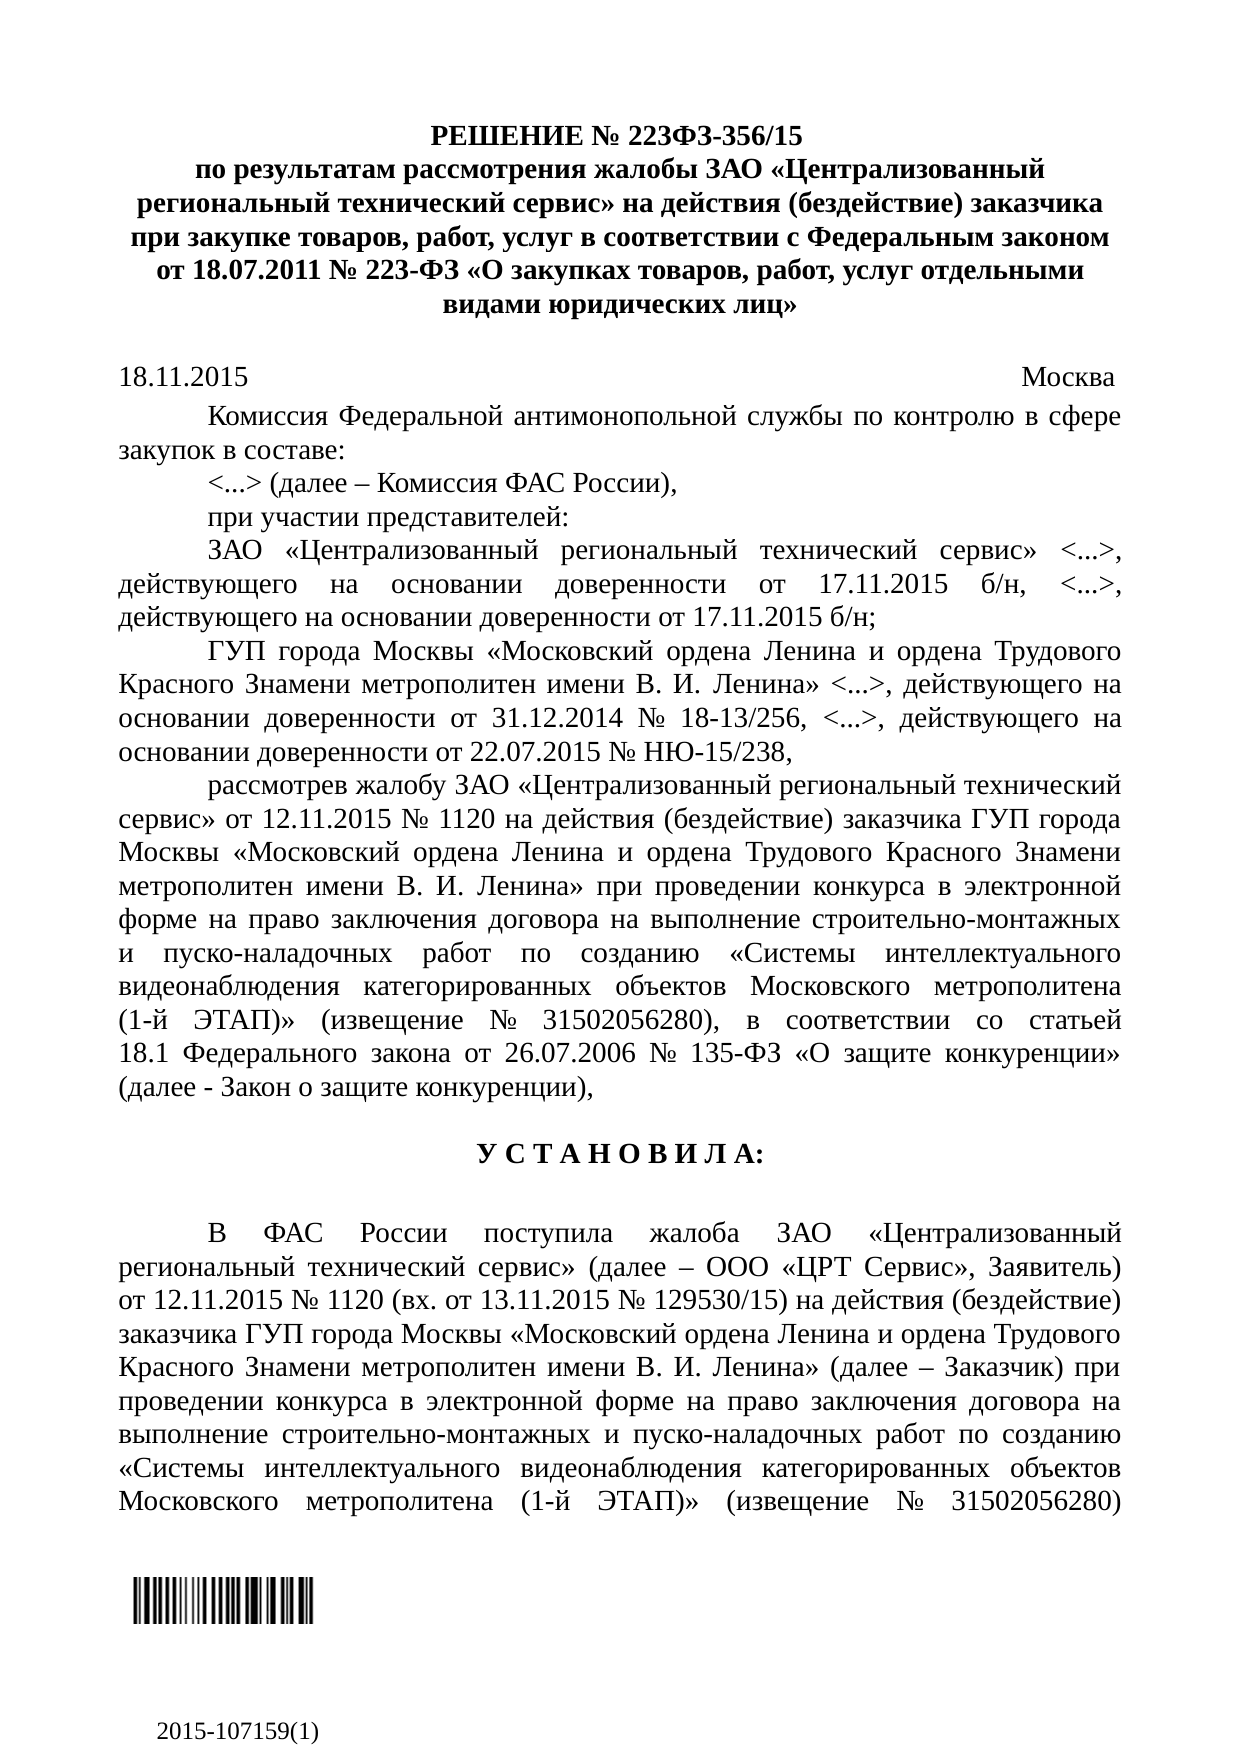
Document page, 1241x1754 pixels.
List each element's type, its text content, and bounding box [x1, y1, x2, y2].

text В ФАС России поступила жалоба ЗАО «Централизованный региональный технический сервис» (далее – ООО «ЦРТ Сервис», Заявитель) от 12.11.2015 № 1120 (вх. от 13.11.2015 № 129530/15) на действия (бездействие) заказчика ГУП города Москвы «Московский ордена Ленина и ордена Трудового Красного Знамени метрополитен имени В. И. Ленина» (далее – Заказчик) при проведении конкурса в электронной форме на право заключения договора на выполнение строительно-монтажных и пуско-наладочных работ по созданию «Системы интеллектуального видеонаблюдения категорированных объектов Московского метрополитена (1-й ЭТАП)» (извещение № 31502056280) [118, 1215, 1122, 1517]
text РЕШЕНИЕ № 223ФЗ-356/15 [118, 118, 1122, 152]
picture [118, 1577, 331, 1624]
text ЗАО «Централизованный региональный технический сервис» <...>, действующего на основании доверенности от 17.11.2015 б/н, <...>, действующего на основании доверенности от 17.11.2015 б/н; [118, 532, 1122, 633]
text ГУП города Москвы «Московский ордена Ленина и ордена Трудового Красного Знамени метрополитен имени В. И. Ленина» <...>, действующего на основании доверенности от 31.12.2014 № 18-13/256, <...>, действующего на основании доверенности от 22.07.2015 № НЮ-15/238, [118, 633, 1122, 767]
text Комиссия Федеральной антимонопольной службы по контролю в сфере закупок в составе: [118, 398, 1122, 465]
text <...> (далее – Комиссия ФАС России), [118, 465, 1122, 499]
text 18.11.2015 Москва [118, 359, 1122, 392]
text У С Т А Н О В И Л А: [118, 1136, 1122, 1170]
text рассмотрев жалобу ЗАО «Централизованный региональный технический сервис» от 12.11.2015 № 1120 на действия (бездействие) заказчика ГУП города Москвы «Московский ордена Ленина и ордена Трудового Красного Знамени метрополитен имени В. И. Ленина» при проведении конкурса в электронной форме на право заключения договора на выполнение строительно-монтажных и пуско-наладочных работ по созданию «Системы интеллектуального видеонаблюдения категорированных объектов Московского метрополитена (1-й ЭТАП)» (извещение № 31502056280), в соответствии со статьей 18.1 Федерального закона от 26.07.2006 № 135-ФЗ «О защите конкуренции» (далее - Закон о защите конкуренции), [118, 767, 1122, 1103]
text при участии представителей: [118, 499, 1122, 532]
text по результатам рассмотрения жалобы ЗАО «Централизованный региональный технический сервис» на действия (бездействие) заказчика при закупке товаров, работ, услуг в соответствии с Федеральным законом от 18.07.2011 № 223-ФЗ «О закупках товаров, работ, услуг отдельными видами юридических лиц» [118, 152, 1122, 319]
